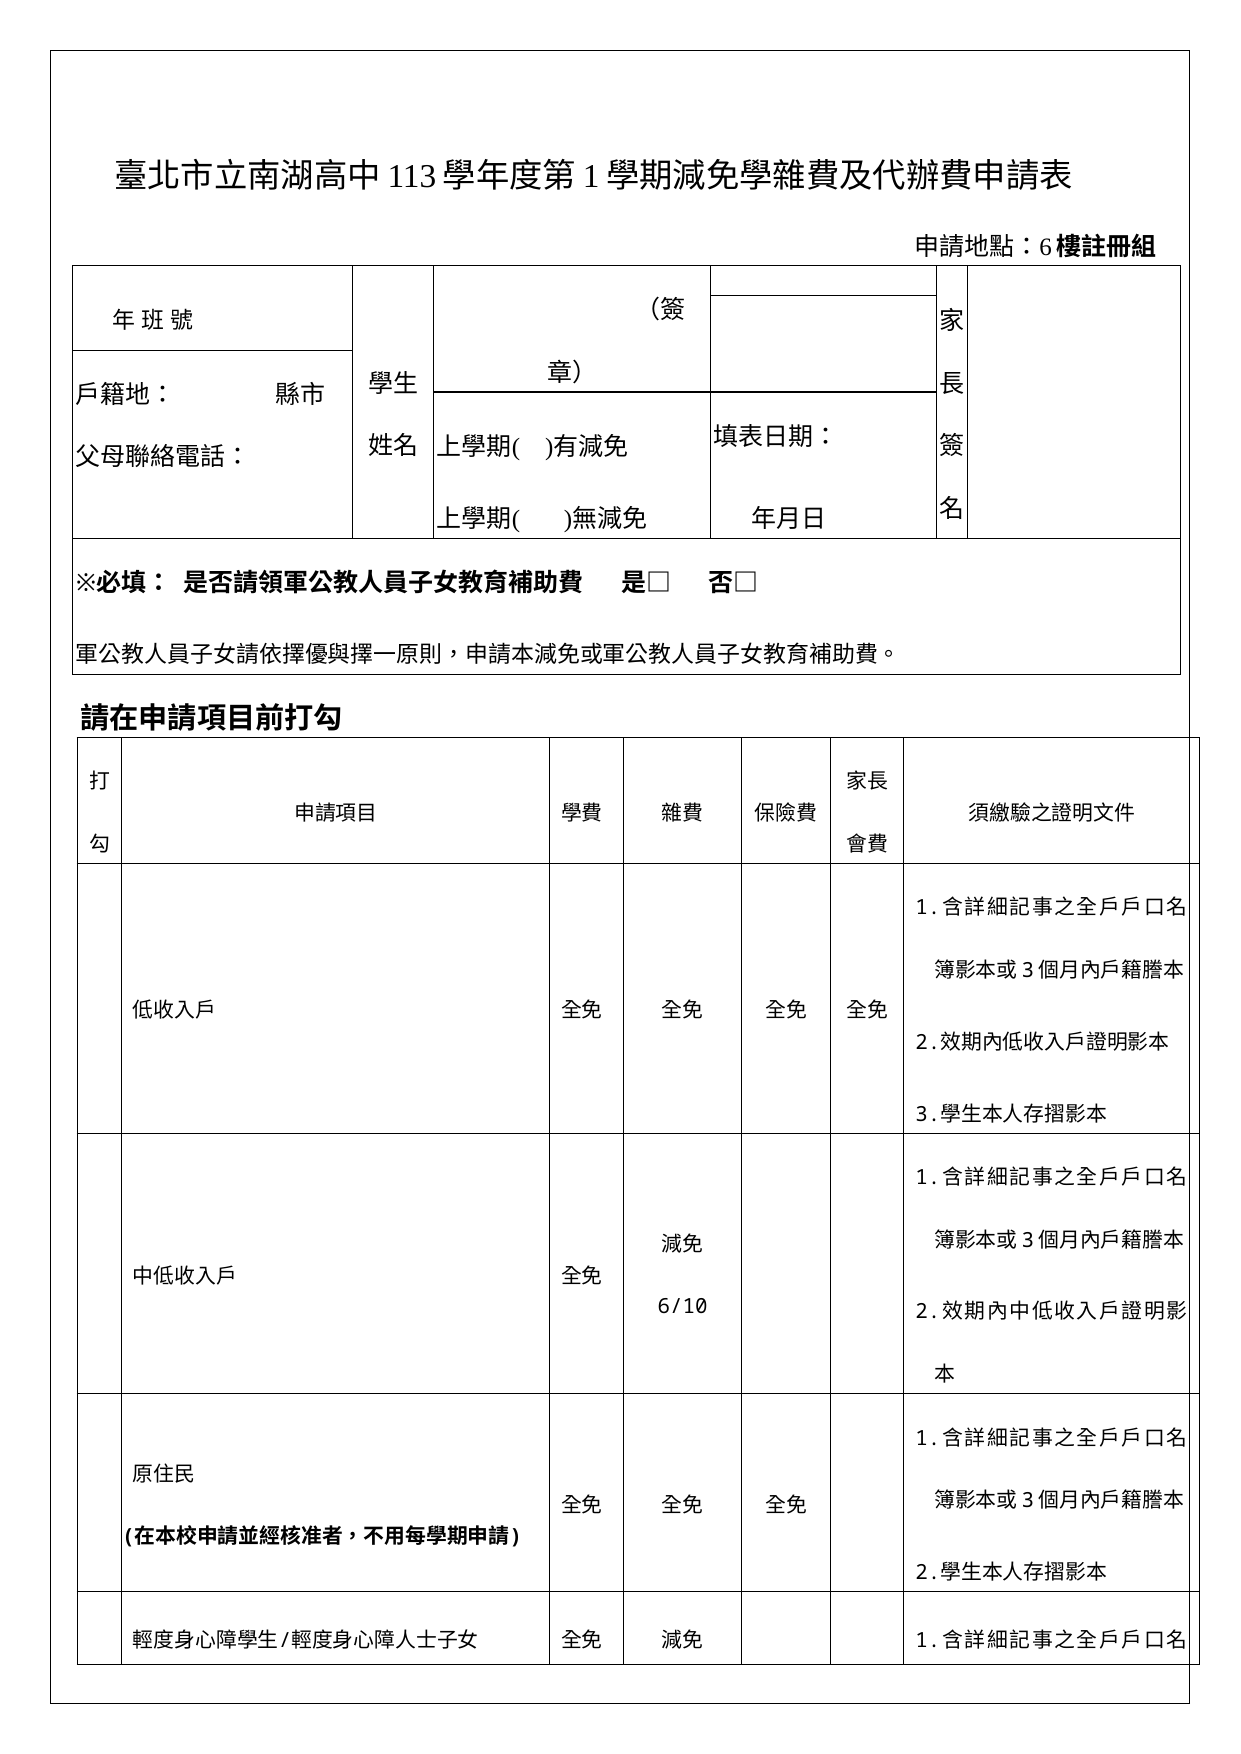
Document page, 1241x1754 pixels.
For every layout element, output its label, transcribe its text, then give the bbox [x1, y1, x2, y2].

table_cell 填表日期： 年月日 [711, 393, 936, 538]
table_cell 全免 [550, 1592, 623, 1664]
table_header （簽章） [434, 266, 710, 391]
table_cell [742, 1134, 830, 1393]
table_cell [1190, 864, 1199, 1133]
table_cell [831, 1592, 903, 1664]
table_cell [78, 1134, 121, 1393]
table_header 學 號 [711, 266, 936, 295]
table_cell 全免 [550, 1134, 623, 1393]
table_cell 1.含詳細記事之全戶戶口名簿影本或3個月內戶籍謄本 2.學生本人存摺影本 [904, 1394, 1189, 1591]
table_cell [831, 1394, 903, 1591]
table_cell [1190, 1394, 1199, 1591]
table_cell 戶籍地： 縣市 父母聯絡電話： [73, 351, 352, 538]
text 請在申請項目前打勾 [51, 674, 1181, 737]
table_cell 原住民 (在本校申請並經核准者，不用每學期申請) [122, 1394, 549, 1591]
table_cell 全免 [624, 1394, 741, 1591]
table_cell 全免 [550, 1394, 623, 1591]
table_cell 全免 [742, 1394, 830, 1591]
table_cell 減免 [624, 1592, 741, 1664]
table_cell 低收入戶 [122, 864, 549, 1133]
table_header [968, 266, 1180, 538]
table_header 雜費 [624, 738, 741, 863]
table_header 申請項目 [122, 738, 549, 863]
table_cell ※必填： 是否請領軍公教人員子女教育補助費 是□ 否□ 軍公教人員子女請依擇優與擇一原則，申請本減免或軍公教人員子女教育補助費。 [73, 539, 1180, 673]
table_cell 減免 6/10 [624, 1134, 741, 1393]
table_cell [711, 296, 936, 391]
table_cell 1.含詳細記事之全戶戶口名簿影本或3個月內戶籍謄本 2.效期內低收入戶證明影本 3.學生本人存摺影本 [904, 864, 1189, 1133]
table_cell 全免 [624, 864, 741, 1133]
table_cell 中低收入戶 [122, 1134, 549, 1393]
table_header 學費 [550, 738, 623, 863]
table_cell [78, 1592, 121, 1664]
table_header 打勾 [78, 738, 121, 863]
table_cell 全免 [831, 864, 903, 1133]
table_cell [78, 1394, 121, 1591]
table_cell [1190, 1134, 1199, 1393]
table_cell 全免 [550, 864, 623, 1133]
table_cell [78, 864, 121, 1133]
table_header 保險費 [742, 738, 830, 863]
table_header 家長簽名 [937, 266, 967, 538]
table_cell [742, 1592, 830, 1664]
table_cell 輕度身心障學生/輕度身心障人士子女 [122, 1592, 549, 1664]
table_cell 1.含詳細記事之全戶戶口名 [904, 1592, 1189, 1664]
text 申請地點：6樓註冊組 [51, 203, 1156, 265]
text 臺北市立南湖高中113學年度第1學期減免學雜費及代辦費申請表 [81, 131, 1181, 193]
table_header 須繳驗之證明文件 [904, 738, 1189, 863]
table_cell [831, 1134, 903, 1393]
table_header [1190, 738, 1199, 863]
table_header 家長會費 [831, 738, 903, 863]
table_header 年班號 [73, 266, 352, 349]
table_cell 全免 [742, 864, 830, 1133]
table_cell 1.含詳細記事之全戶戶口名簿影本或3個月內戶籍謄本 2.效期內中低收入戶證明影本 [904, 1134, 1189, 1393]
table_header 學生 姓名 [353, 266, 433, 538]
table_cell 上學期( )有減免 上學期( )無減免 [434, 393, 710, 538]
